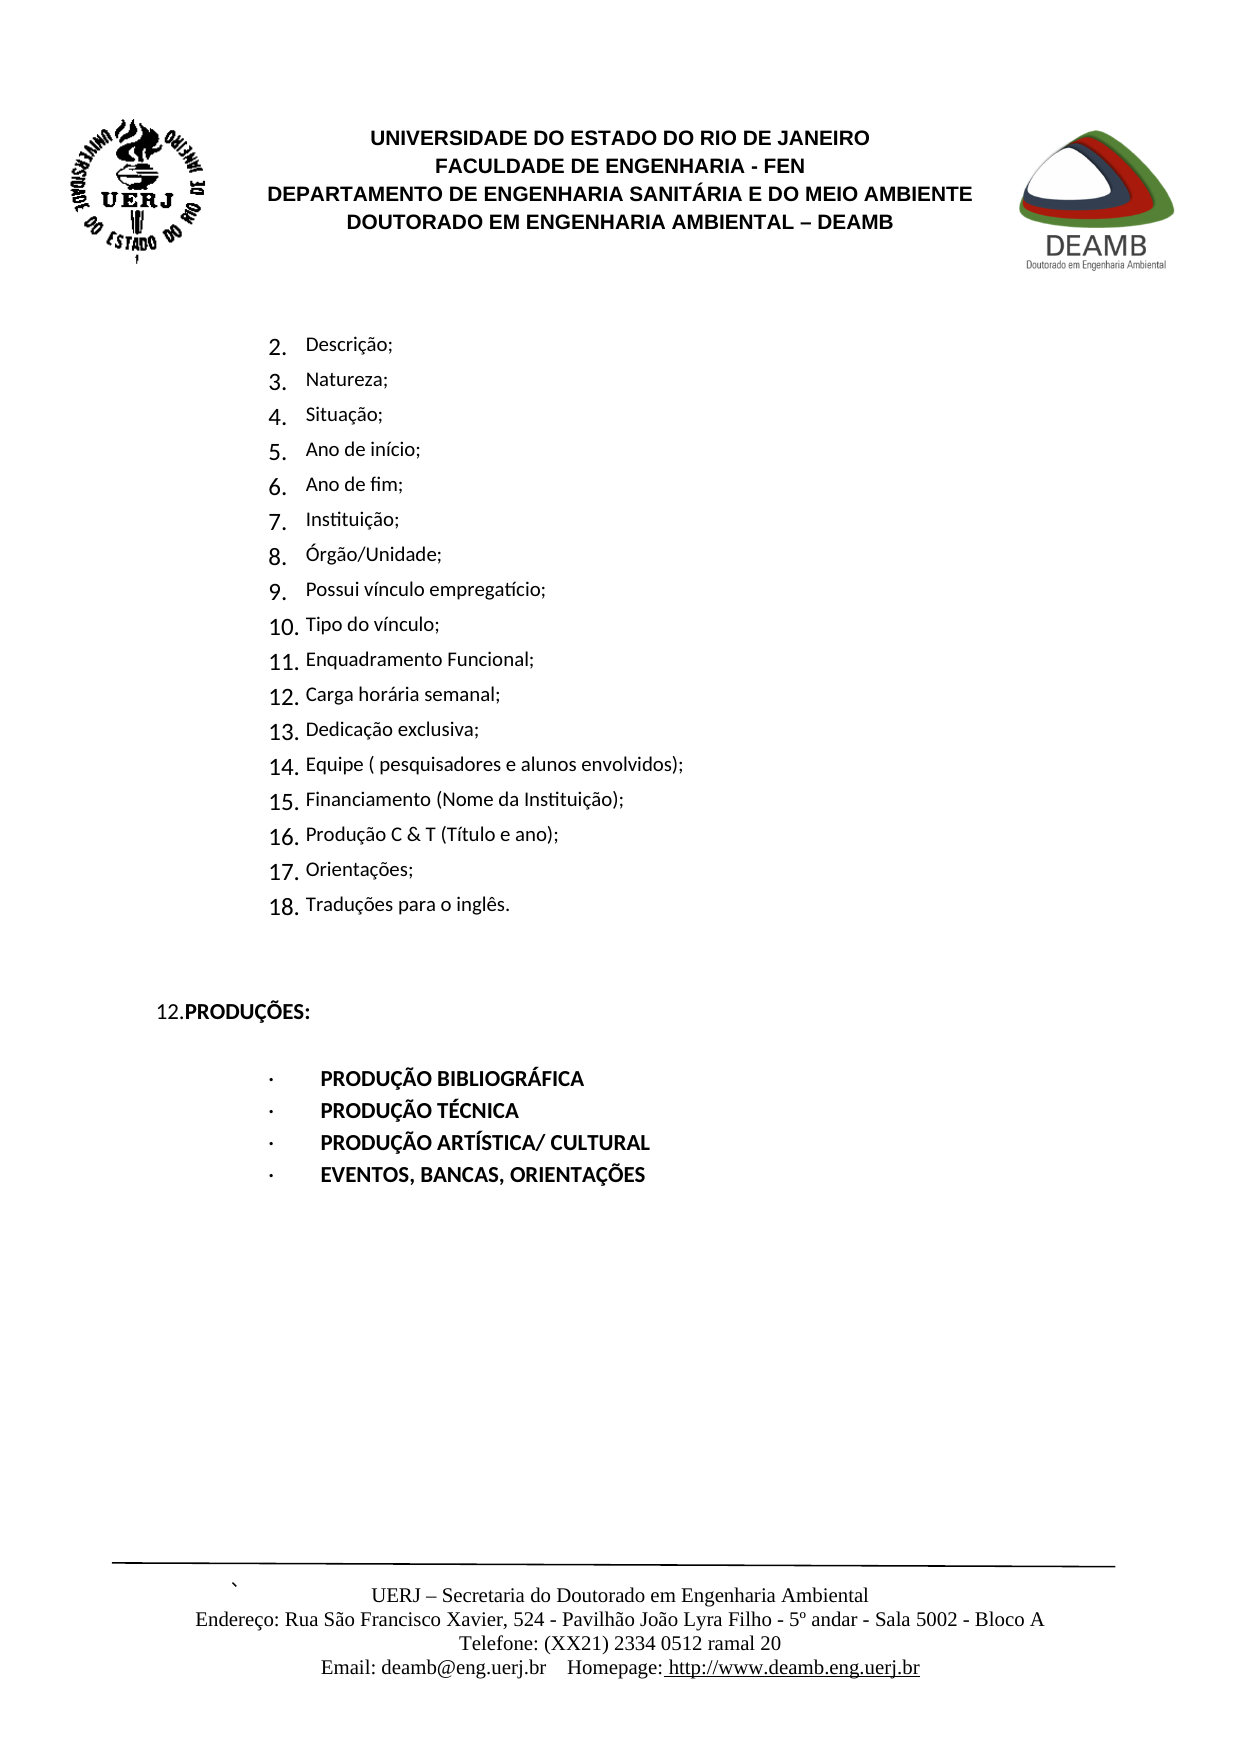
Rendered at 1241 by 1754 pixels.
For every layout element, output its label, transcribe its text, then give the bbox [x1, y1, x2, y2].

list Orientações; [268, 856, 1122, 887]
list Possui vínculo empregatício; [268, 576, 1122, 607]
list Financiamento (Nome da Instituição); [268, 786, 1122, 817]
list Situação; [268, 401, 1122, 432]
list Produção C & T (Título e ano); [268, 821, 1122, 852]
text · PRODUÇÃO BIBLIOGRÁFICA [268, 1064, 1122, 1092]
text · PRODUÇÃO TÉCNICA [268, 1096, 1122, 1124]
list Equipe ( pesquisadores e alunos envolvidos); [268, 751, 1122, 782]
list Ano de fim; [268, 471, 1122, 502]
text · EVENTOS, BANCAS, ORIENTAÇÕES [268, 1160, 1122, 1188]
list Carga horária semanal; [268, 681, 1122, 712]
list PRODUÇÕES: [156, 997, 1122, 1025]
list Traduções para o inglês. [268, 891, 1122, 922]
text · PRODUÇÃO ARTÍSTICA/ CULTURAL [268, 1128, 1122, 1156]
list Ano de início; [268, 436, 1122, 467]
list Descrição; [268, 331, 1122, 362]
list Tipo do vínculo; [268, 611, 1122, 642]
list Natureza; [268, 366, 1122, 397]
list Enquadramento Funcional; [268, 646, 1122, 677]
list Instituição; [268, 506, 1122, 537]
list Dedicação exclusiva; [268, 716, 1122, 747]
list Órgão/Unidade; [268, 541, 1122, 572]
